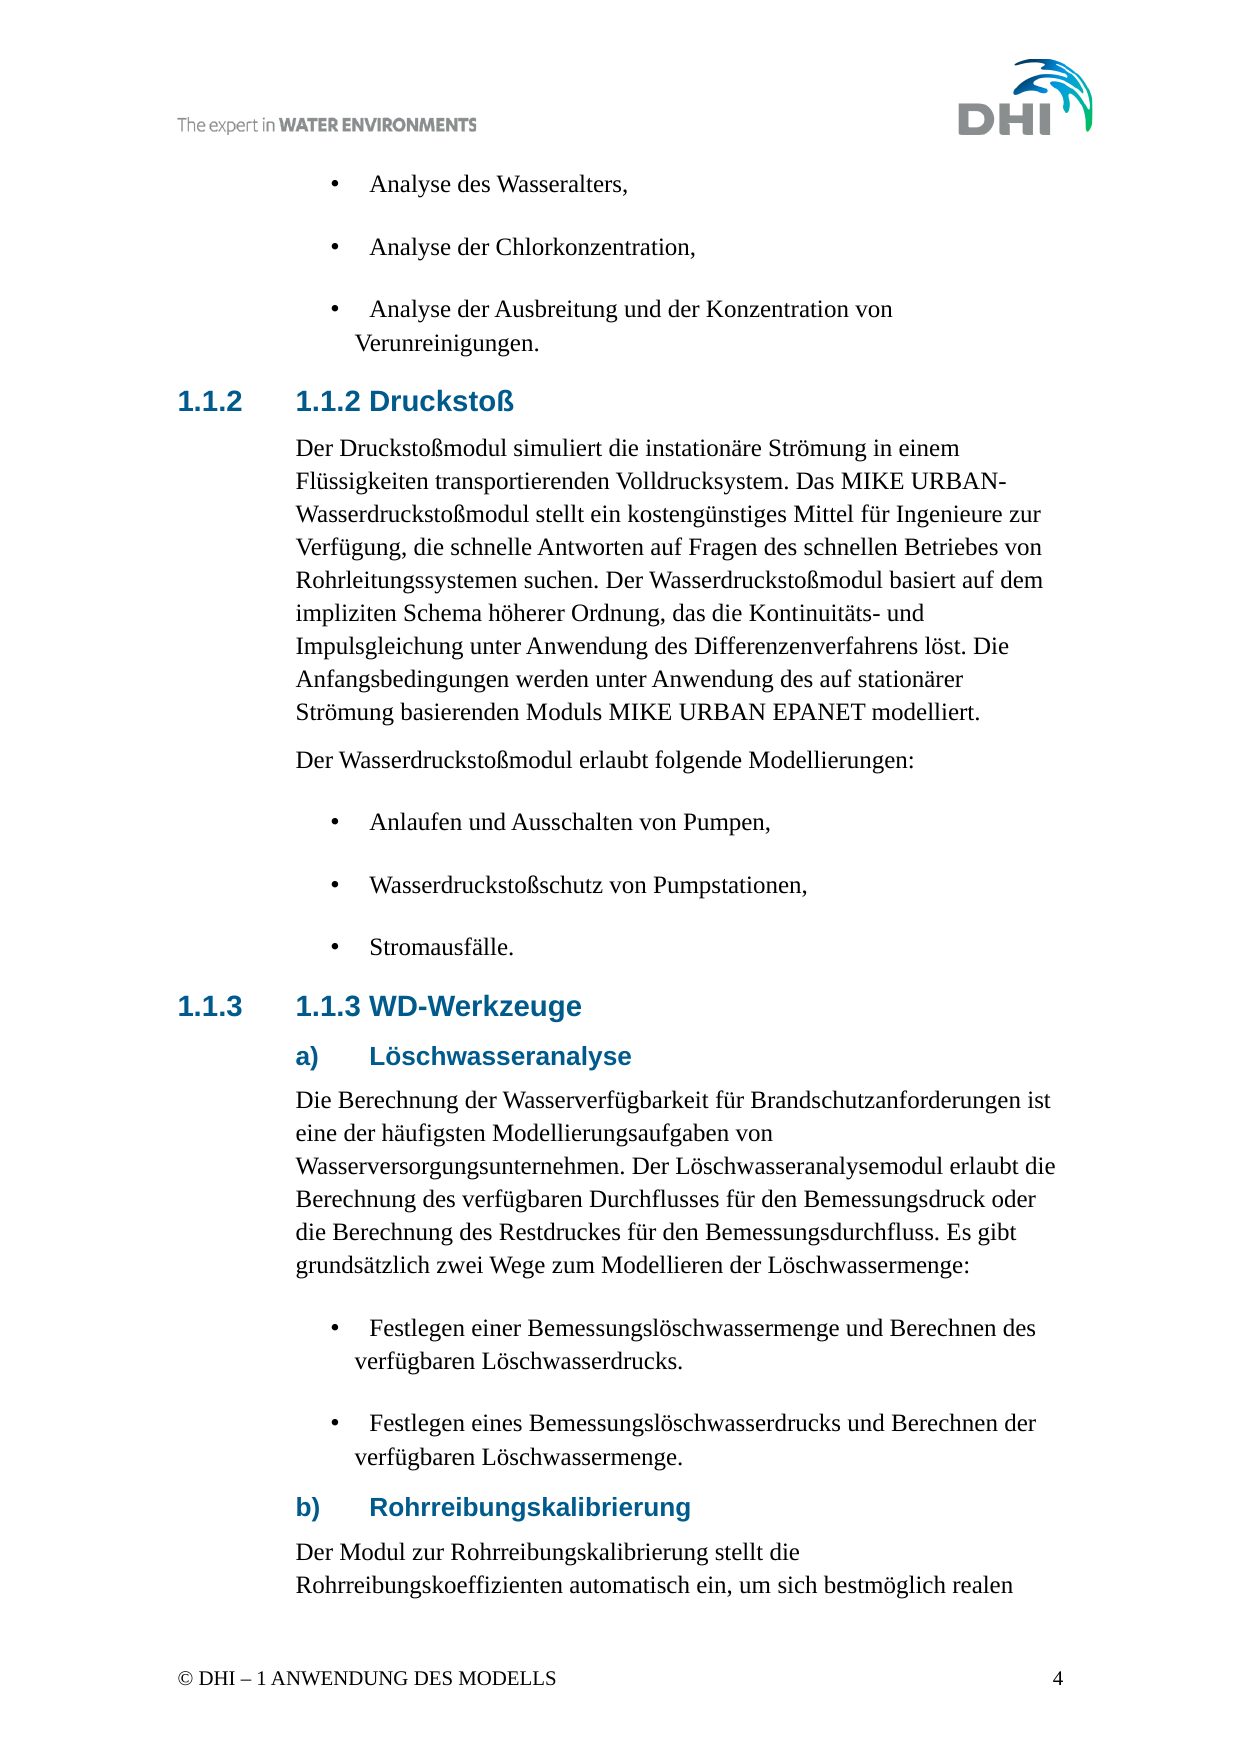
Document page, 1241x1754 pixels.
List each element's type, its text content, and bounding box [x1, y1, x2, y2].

subtitle Rohrreibungskalibrierung [295, 1492, 1063, 1522]
list Wasserdruckstoßschutz von Pumpstationen, [339, 870, 1063, 898]
list Anlaufen und Ausschalten von Pumpen, [339, 807, 1063, 836]
subtitle Löschwasseranalyse [295, 1040, 1063, 1071]
list Festlegen eines Bemessungslöschwasserdrucks und Berechnen der verfügbaren Löschwassermenge. [339, 1408, 1063, 1470]
subtitle 1.1.2 Druckstoß [177, 384, 1063, 418]
text Der Druckstoßmodul simuliert die instationäre Strömung in einem Flüssigkeiten transportierenden Volldrucksystem. Das MIKE URBAN-Wasserdruckstoßmodul stellt ein kostengünstiges Mittel für Ingenieure zur Verfügung, die schnelle Antworten auf Fragen des schnellen Betriebes von Rohrleitungssystemen suchen. Der Wasserdruckstoßmodul basiert auf dem impliziten Schema höherer Ordnung, das die Kontinuitäts- und Impulsgleichung unter Anwendung des Differenzenverfahrens löst. Die Anfangsbedingungen werden unter Anwendung des auf stationärer Strömung basierenden Moduls MIKE URBAN EPANET modelliert. [295, 433, 1063, 726]
subtitle 1.1.3 WD-Werkzeuge [177, 989, 1063, 1023]
list Analyse der Chlorkonzentration, [339, 232, 1063, 261]
list Analyse des Wasseralters, [339, 169, 1063, 198]
list Stromausfälle. [339, 932, 1063, 961]
list Festlegen einer Bemessungslöschwassermenge und Berechnen des verfügbaren Löschwasserdrucks. [339, 1313, 1063, 1375]
list Analyse der Ausbreitung und der Konzentration von Verunreinigungen. [339, 294, 1063, 356]
picture [177, 117, 477, 135]
text Der Wasserdruckstoßmodul erlaubt folgende Modellierungen: [295, 745, 1063, 773]
picture [958, 59, 1093, 135]
text Der Modul zur Rohrreibungskalibrierung stellt die Rohrreibungskoeffizienten automatisch ein, um sich bestmöglich realen [295, 1537, 1063, 1599]
text Die Berechnung der Wasserverfügbarkeit für Brandschutzanforderungen ist eine der häufigsten Modellierungsaufgaben von Wasserversorgungsunternehmen. Der Löschwasseranalysemodul erlaubt die Berechnung des verfügbaren Durchflusses für den Bemessungsdruck oder die Berechnung des Restdruckes für den Bemessungsdurchfluss. Es gibt grundsätzlich zwei Wege zum Modellieren der Löschwassermenge: [295, 1085, 1063, 1279]
